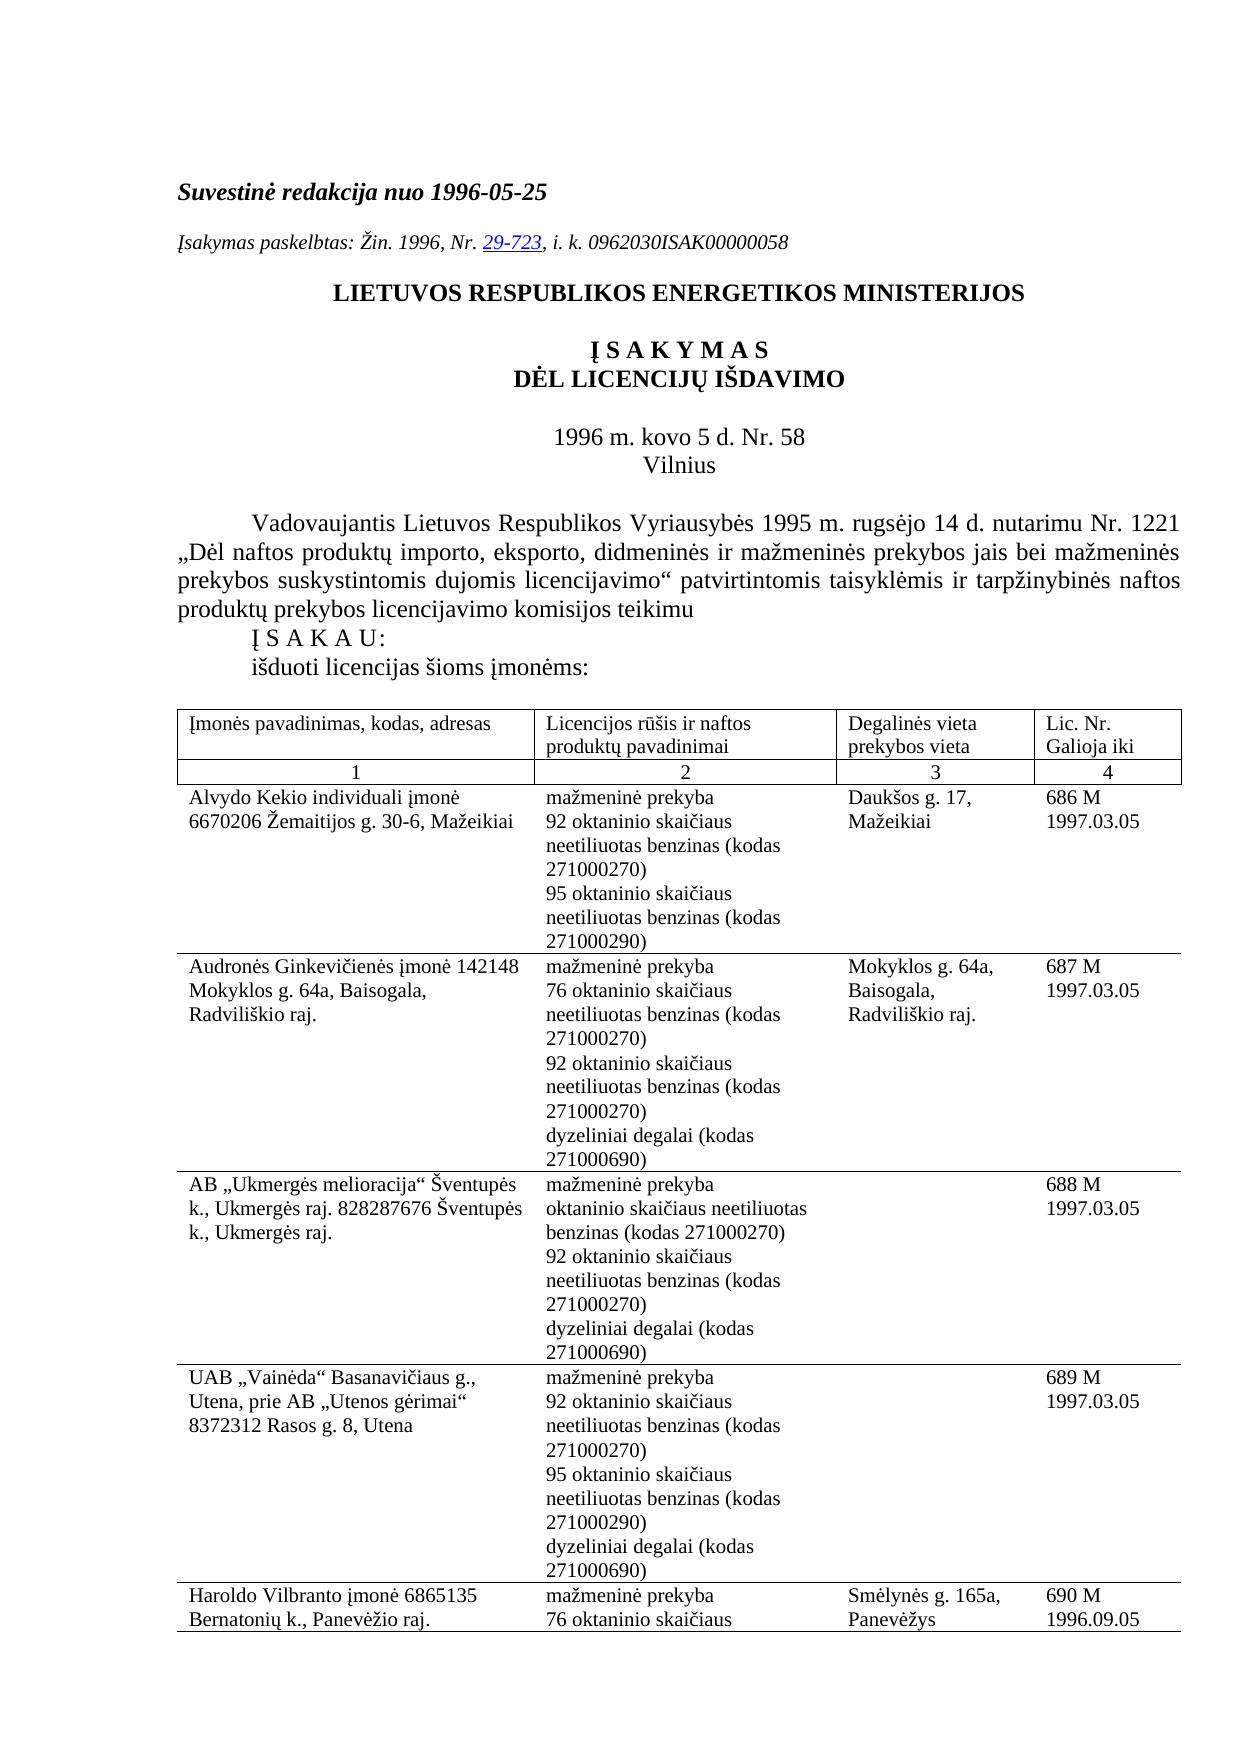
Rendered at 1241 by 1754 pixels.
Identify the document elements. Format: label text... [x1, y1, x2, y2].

text 1996 m. kovo 5 d. Nr. 58 [177, 422, 1181, 451]
table_cell Daukšos g. 17, Mažeikiai [837, 785, 1034, 953]
table_cell 2 [535, 760, 836, 784]
text LIETUVOS RESPUBLIKOS ENERGETIKOS MINISTERIJOS [177, 278, 1181, 307]
table_cell 689 M 1997.03.05 [1035, 1365, 1181, 1582]
text Įsakymas paskelbtas: Žin. 1996, Nr. 29-723, i. k. 0962030ISAK00000058 [177, 230, 1181, 254]
table_cell mažmeninė prekyba 92 oktaninio skaičiaus neetiliuotas benzinas (kodas 271000270) 95 oktaninio skaičiaus neetiliuotas benzinas (kodas 271000290) [535, 785, 837, 953]
table_cell Haroldo Vilbranto įmonė 6865135 Bernatonių k., Panevėžio raj. [177, 1583, 534, 1631]
text DĖL LICENCIJŲ IŠDAVIMO [177, 364, 1181, 393]
table_cell mažmeninė prekyba 76 oktaninio skaičiaus neetiliuotas benzinas (kodas 271000270) 92 oktaninio skaičiaus neetiliuotas benzinas (kodas 271000270) dyzeliniai degalai (kodas 271000690) [535, 954, 837, 1171]
table_cell 1 [178, 760, 534, 784]
table_cell Audronės Ginkevičienės įmonė 142148 Mokyklos g. 64a, Baisogala, Radviliškio raj. [177, 954, 534, 1171]
text Į S A K Y M A S [177, 336, 1181, 364]
table_cell Smėlynės g. 165a, Panevėžys [837, 1583, 1034, 1631]
table_header Degalinės vieta prekybos vieta [837, 710, 1034, 758]
text Vadovaujantis Lietuvos Respublikos Vyriausybės 1995 m. rugsėjo 14 d. nutarimu Nr. 1221 „Dėl naftos produktų importo, eksporto, didmeninės ir mažmeninės prekybos jais bei mažmeninės prekybos suskystintomis dujomis licencijavimo“ patvirtintomis taisyklėmis ir tarpžinybinės naftos produktų prekybos licencijavimo komisijos teikimu [177, 508, 1181, 623]
table_cell mažmeninė prekyba oktaninio skaičiaus neetiliuotas benzinas (kodas 271000270) 92 oktaninio skaičiaus neetiliuotas benzinas (kodas 271000270) dyzeliniai degalai (kodas 271000690) [535, 1172, 837, 1364]
text išduoti licencijas šioms įmonėms: [177, 652, 1181, 681]
table_cell 688 M 1997.03.05 [1035, 1172, 1181, 1364]
text ĮSAKAU: [177, 623, 1181, 652]
table_cell 3 [837, 760, 1034, 784]
table_cell [837, 1172, 1034, 1364]
table_cell 686 M 1997.03.05 [1035, 785, 1181, 953]
text Suvestinė redakcija nuo 1996-05-25 [177, 177, 1181, 206]
table_cell 687 M 1997.03.05 [1035, 954, 1181, 1171]
table_cell Mokyklos g. 64a, Baisogala, Radviliškio raj. [837, 954, 1034, 1171]
table_cell [837, 1365, 1034, 1582]
table_cell mažmeninė prekyba 92 oktaninio skaičiaus neetiliuotas benzinas (kodas 271000270) 95 oktaninio skaičiaus neetiliuotas benzinas (kodas 271000290) dyzeliniai degalai (kodas 271000690) [535, 1365, 837, 1582]
text Vilnius [177, 451, 1181, 479]
table_cell UAB „Vainėda“ Basanavičiaus g., Utena, prie AB „Utenos gėrimai“ 8372312 Rasos g. 8, Utena [177, 1365, 534, 1582]
table_cell mažmeninė prekyba 76 oktaninio skaičiaus [535, 1583, 837, 1631]
table_cell Alvydo Kekio individuali įmonė 6670206 Žemaitijos g. 30-6, Mažeikiai [177, 785, 534, 953]
table_cell 690 M 1996.09.05 [1035, 1583, 1181, 1631]
table_header Lic. Nr. Galioja iki [1035, 710, 1181, 758]
table_cell 4 [1035, 760, 1181, 784]
table_header Įmonės pavadinimas, kodas, adresas [178, 710, 534, 758]
table_cell AB „Ukmergės melioracija“ Šventupės k., Ukmergės raj. 828287676 Šventupės k., Ukmergės raj. [177, 1172, 534, 1364]
table_header Licencijos rūšis ir naftos produktų pavadinimai [535, 710, 836, 758]
